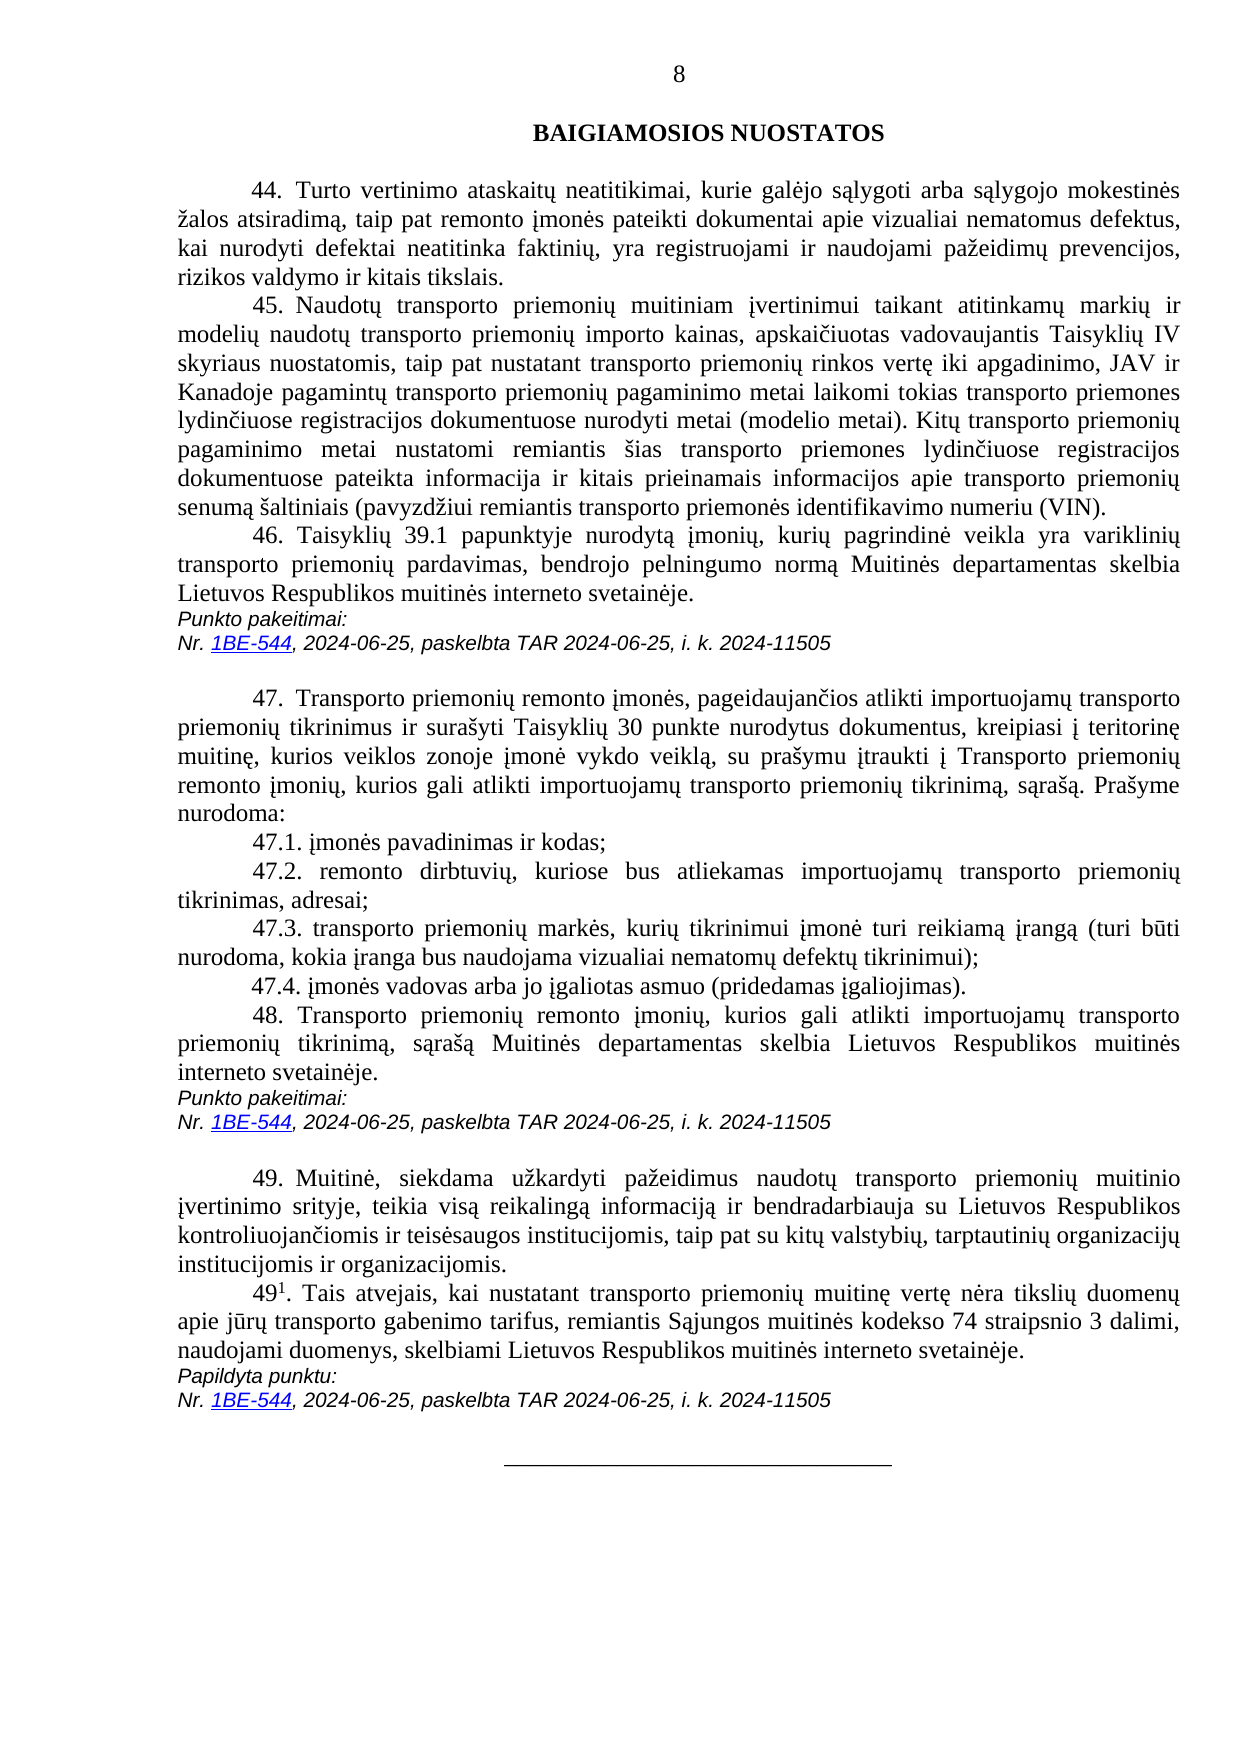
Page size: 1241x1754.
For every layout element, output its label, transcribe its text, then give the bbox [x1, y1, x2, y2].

text 47.4. įmonės vadovas arba jo įgaliotas asmuo (pridedamas įgaliojimas). [177, 971, 1181, 1000]
text _______________________________ [215, 1441, 1181, 1469]
text 47.1. įmonės pavadinimas ir kodas; [177, 827, 1181, 856]
text 46. Taisyklių 39.1 papunktyje nurodytą įmonių, kurių pagrindinė veikla yra variklinių transporto priemonių pardavimas, bendrojo pelningumo normą Muitinės departamentas skelbia Lietuvos Respublikos muitinės interneto svetainėje. [177, 521, 1181, 607]
text 44. Turto vertinimo ataskaitų neatitikimai, kurie galėjo sąlygoti arba sąlygojo mokestinės žalos atsiradimą, taip pat remonto įmonės pateikti dokumentai apie vizualiai nematomus defektus, kai nurodyti defektai neatitinka faktinių, yra registruojami ir naudojami pažeidimų prevencijos, rizikos valdymo ir kitais tikslais. [177, 176, 1181, 291]
text 48. Transporto priemonių remonto įmonių, kurios gali atlikti importuojamų transporto priemonių tikrinimą, sąrašą Muitinės departamentas skelbia Lietuvos Respublikos muitinės interneto svetainėje. [177, 1000, 1181, 1086]
text Nr. 1BE-544, 2024-06-25, paskelbta TAR 2024-06-25, i. k. 2024-11505 [177, 631, 1181, 655]
text 491. Tais atvejais, kai nustatant transporto priemonių muitinę vertę nėra tikslių duomenų apie jūrų transporto gabenimo tarifus, remiantis Sąjungos muitinės kodekso 74 straipsnio 3 dalimi, naudojami duomenys, skelbiami Lietuvos Respublikos muitinės interneto svetainėje. [177, 1278, 1181, 1364]
text 47.3. transporto priemonių markės, kurių tikrinimui įmonė turi reikiamą įrangą (turi būti nurodoma, kokia įranga bus naudojama vizualiai nematomų defektų tikrinimui); [177, 913, 1181, 971]
text Nr. 1BE-544, 2024-06-25, paskelbta TAR 2024-06-25, i. k. 2024-11505 [177, 1388, 1181, 1412]
text Punkto pakeitimai: [177, 607, 1181, 631]
text 47. Transporto priemonių remonto įmonės, pageidaujančios atlikti importuojamų transporto priemonių tikrinimus ir surašyti Taisyklių 30 punkte nurodytus dokumentus, kreipiasi į teritorinę muitinę, kurios veiklos zonoje įmonė vykdo veiklą, su prašymu įtraukti į Transporto priemonių remonto įmonių, kurios gali atlikti importuojamų transporto priemonių tikrinimą, sąrašą. Prašyme nurodoma: [177, 683, 1181, 827]
text 47.2. remonto dirbtuvių, kuriose bus atliekamas importuojamų transporto priemonių tikrinimas, adresai; [177, 856, 1181, 913]
text Punkto pakeitimai: [177, 1086, 1181, 1110]
text Nr. 1BE-544, 2024-06-25, paskelbta TAR 2024-06-25, i. k. 2024-11505 [177, 1110, 1181, 1134]
text 45. Naudotų transporto priemonių muitiniam įvertinimui taikant atitinkamų markių ir modelių naudotų transporto priemonių importo kainas, apskaičiuotas vadovaujantis Taisyklių IV skyriaus nuostatomis, taip pat nustatant transporto priemonių rinkos vertę iki apgadinimo, JAV ir Kanadoje pagamintų transporto priemonių pagaminimo metai laikomi tokias transporto priemones lydinčiuose registracijos dokumentuose nurodyti metai (modelio metai). Kitų transporto priemonių pagaminimo metai nustatomi remiantis šias transporto priemones lydinčiuose registracijos dokumentuose pateikta informacija ir kitais prieinamais informacijos apie transporto priemonių senumą šaltiniais (pavyzdžiui remiantis transporto priemonės identifikavimo numeriu (VIN). [177, 291, 1181, 521]
text BAIGIAMOSIOS NUOSTATOS [177, 118, 1181, 147]
text Papildyta punktu: [177, 1364, 1181, 1388]
text 49. Muitinė, siekdama užkardyti pažeidimus naudotų transporto priemonių muitinio įvertinimo srityje, teikia visą reikalingą informaciją ir bendradarbiauja su Lietuvos Respublikos kontroliuojančiomis ir teisėsaugos institucijomis, taip pat su kitų valstybių, tarptautinių organizacijų institucijomis ir organizacijomis. [177, 1163, 1181, 1278]
